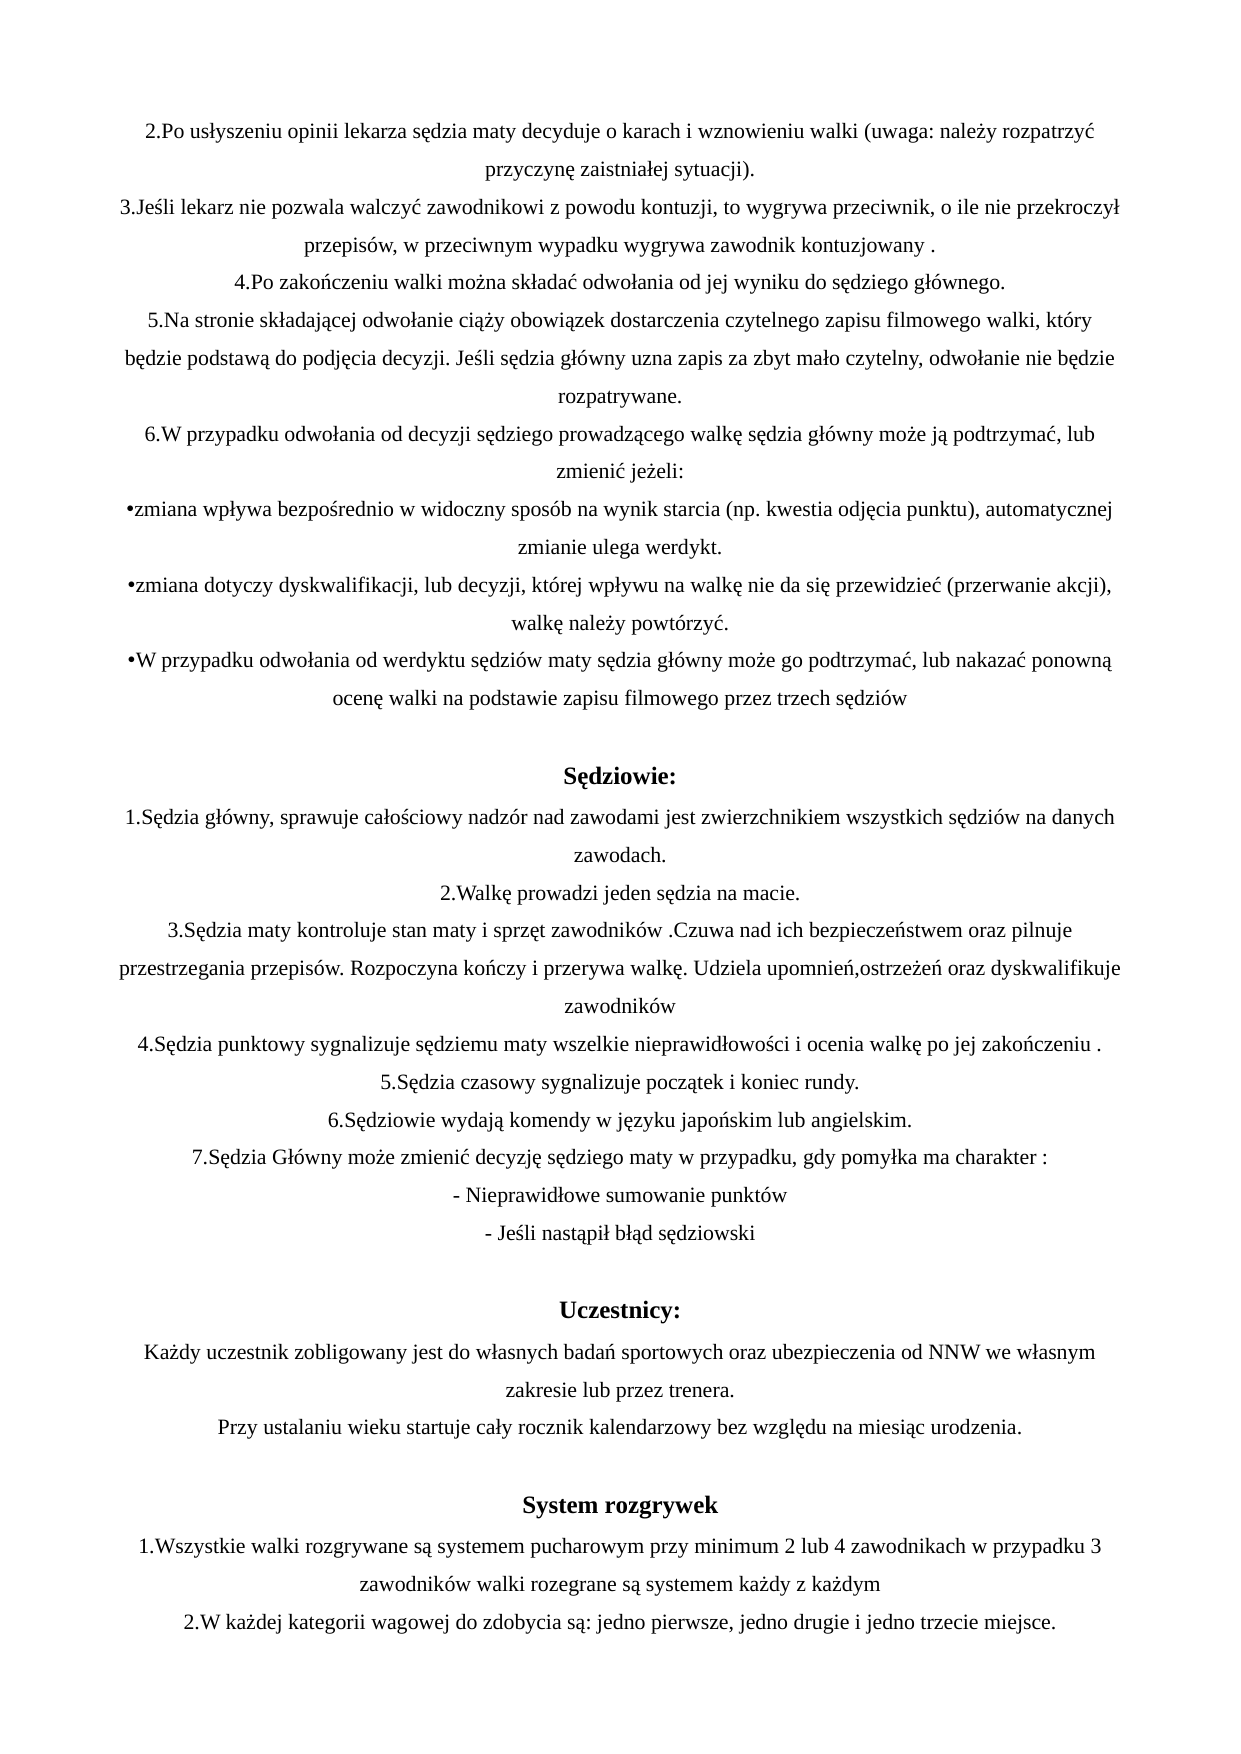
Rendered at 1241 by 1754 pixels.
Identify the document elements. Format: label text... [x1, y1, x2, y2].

list Sędzia maty kontroluje stan maty i sprzęt zawodników .Czuwa nad ich bezpieczeństwem oraz pilnuje przestrzegania przepisów. Rozpoczyna kończy i przerywa walkę. Udziela upomnień,ostrzeżeń oraz dyskwalifikuje zawodników [118, 917, 1122, 1018]
list Walkę prowadzi jeden sędzia na macie. [118, 880, 1122, 905]
list Po usłyszeniu opinii lekarza sędzia maty decyduje o karach i wznowieniu walki (uwaga: należy rozpatrzyć przyczynę zaistniałej sytuacji). [118, 118, 1122, 181]
list W przypadku odwołania od werdyktu sędziów maty sędzia główny może go podtrzymać, lub nakazać ponowną ocenę walki na podstawie zapisu filmowego przez trzech sędziów [118, 647, 1122, 711]
text Uczestnicy: [118, 1296, 1122, 1324]
list zmiana wpływa bezpośrednio w widoczny sposób na wynik starcia (np. kwestia odjęcia punktu), automatycznej zmianie ulega werdykt. [118, 496, 1122, 559]
list Sędzia punktowy sygnalizuje sędziemu maty wszelkie nieprawidłowości i ocenia walkę po jej zakończeniu . [118, 1031, 1122, 1056]
list Wszystkie walki rozgrywane są systemem pucharowym przy minimum 2 lub 4 zawodnikach w przypadku 3 zawodników walki rozegrane są systemem każdy z każdym [118, 1533, 1122, 1596]
text Każdy uczestnik zobligowany jest do własnych badań sportowych oraz ubezpieczenia od NNW we własnym zakresie lub przez trenera. Przy ustalaniu wieku startuje cały rocznik kalendarzowy bez względu na miesiąc urodzenia. [118, 1339, 1122, 1439]
text Sędziowie: [118, 761, 1122, 790]
list Na stronie składającej odwołanie ciąży obowiązek dostarczenia czytelnego zapisu filmowego walki, który będzie podstawą do podjęcia decyzji. Jeśli sędzia główny uzna zapis za zbyt mało czytelny, odwołanie nie będzie rozpatrywane. [118, 307, 1122, 408]
list Jeśli lekarz nie pozwala walczyć zawodnikowi z powodu kontuzji, to wygrywa przeciwnik, o ile nie przekroczył przepisów, w przeciwnym wypadku wygrywa zawodnik kontuzjowany . [118, 194, 1122, 257]
list Sędzia czasowy sygnalizuje początek i koniec rundy. [118, 1069, 1122, 1094]
text System rozgrywek [118, 1490, 1122, 1519]
list Sędzia Główny może zmienić decyzję sędziego maty w przypadku, gdy pomyłka ma charakter : [118, 1144, 1122, 1169]
list W każdej kategorii wagowej do zdobycia są: jedno pierwsze, jedno drugie i jedno trzecie miejsce. [118, 1609, 1122, 1634]
list Sędzia główny, sprawuje całościowy nadzór nad zawodami jest zwierzchnikiem wszystkich sędziów na danych zawodach. [118, 804, 1122, 867]
list Sędziowie wydają komendy w języku japońskim lub angielskim. [118, 1107, 1122, 1132]
list Po zakończeniu walki można składać odwołania od jej wyniku do sędziego głównego. [118, 269, 1122, 294]
list - Jeśli nastąpił błąd sędziowski [118, 1220, 1122, 1245]
list zmiana dotyczy dyskwalifikacji, lub decyzji, której wpływu na walkę nie da się przewidzieć (przerwanie akcji), walkę należy powtórzyć. [118, 572, 1122, 635]
list W przypadku odwołania od decyzji sędziego prowadzącego walkę sędzia główny może ją podtrzymać, lub zmienić jeżeli: [118, 421, 1122, 484]
list - Nieprawidłowe sumowanie punktów [118, 1182, 1122, 1207]
